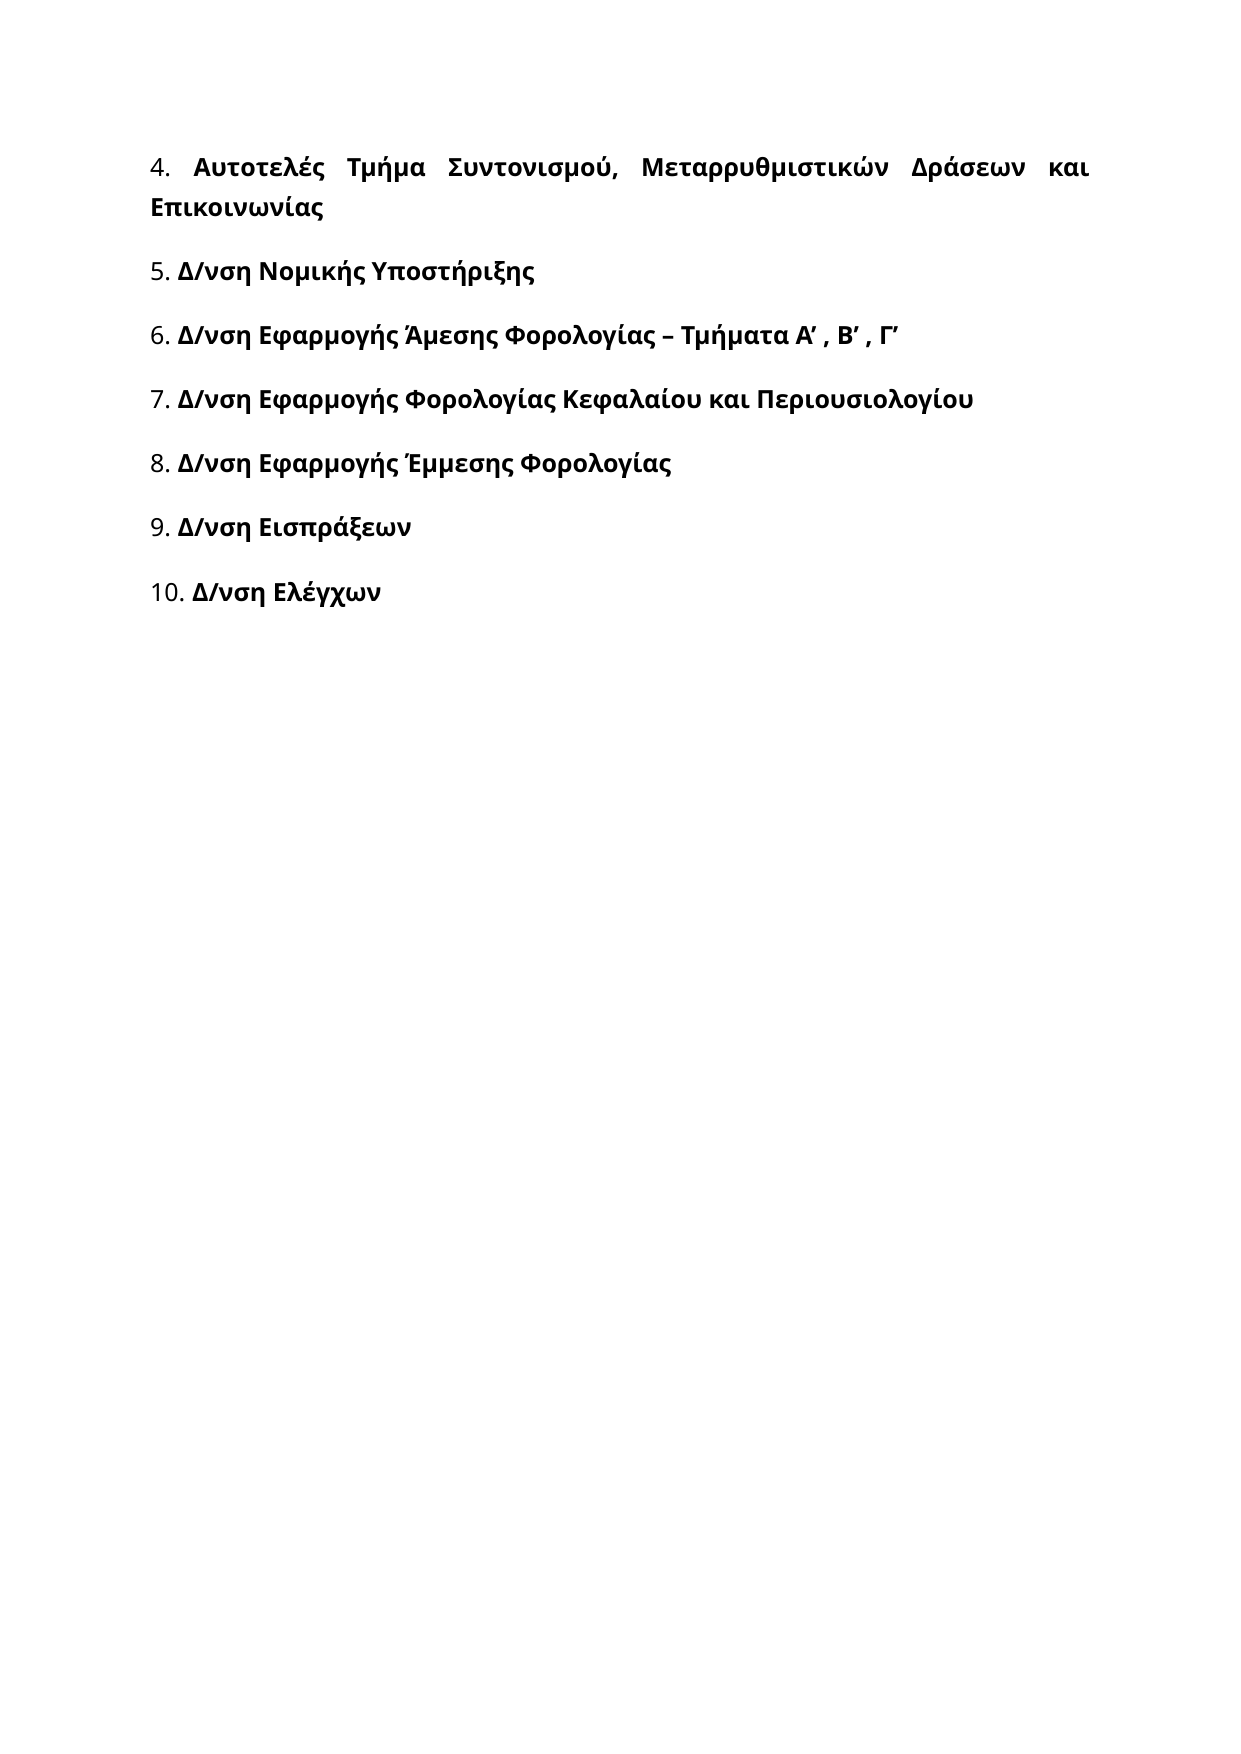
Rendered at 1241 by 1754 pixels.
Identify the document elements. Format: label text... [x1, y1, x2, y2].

text 4. Αυτοτελές Τμήμα Συντονισμού, Μεταρρυθμιστικών Δράσεων και Επικοινωνίας [150, 150, 1090, 223]
text 10. Δ/νση Ελέγχων [150, 574, 1090, 608]
text 9. Δ/νση Εισπράξεων [150, 510, 1090, 544]
text 6. Δ/νση Εφαρμογής Άμεσης Φορολογίας – Τμήματα Α’ , Β’ , Γ’ [150, 317, 1090, 352]
text 8. Δ/νση Εφαρμογής Έμμεσης Φορολογίας [150, 446, 1090, 480]
text 7. Δ/νση Εφαρμογής Φορολογίας Κεφαλαίου και Περιουσιολογίου [150, 382, 1090, 416]
text 5. Δ/νση Νομικής Υποστήριξης [150, 253, 1090, 287]
